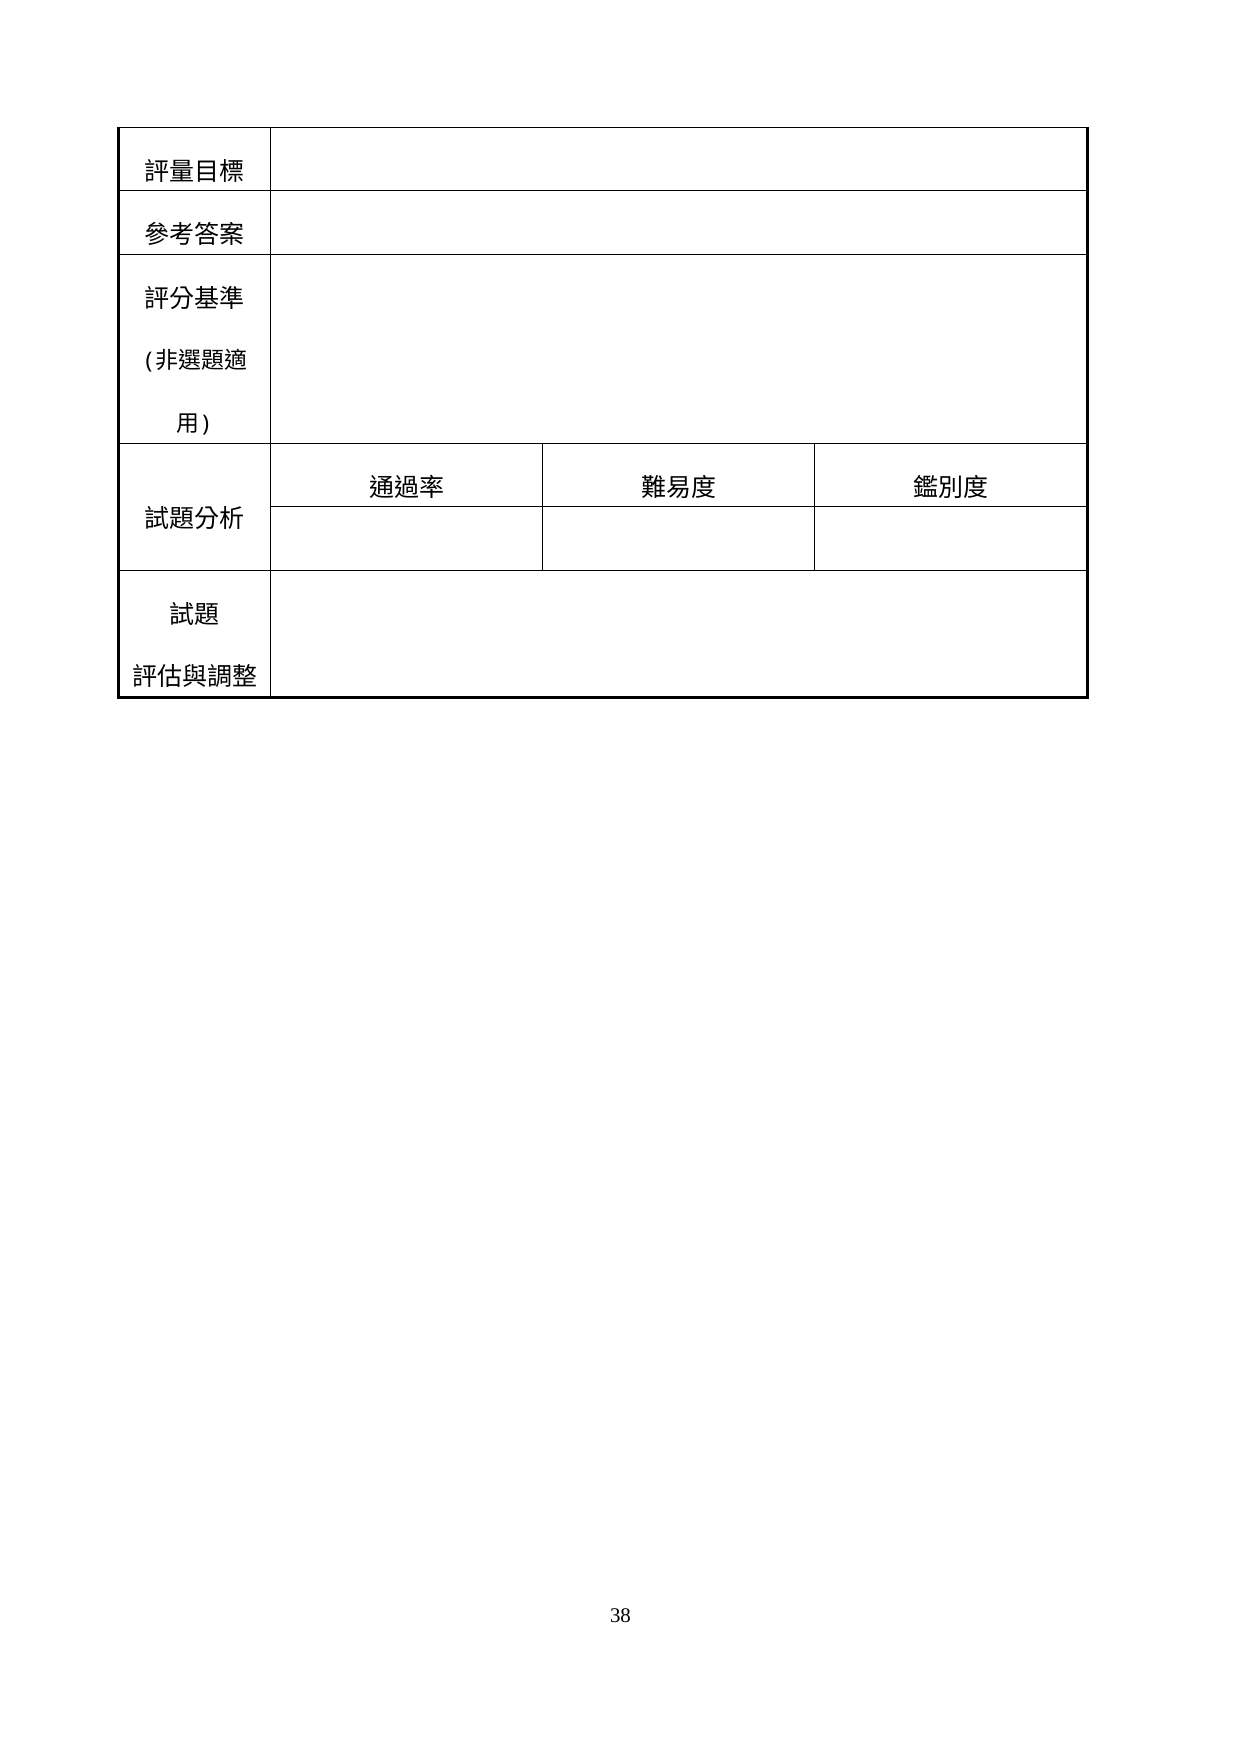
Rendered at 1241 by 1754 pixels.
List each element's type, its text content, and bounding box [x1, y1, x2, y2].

table_cell 試題 評估與調整 [120, 571, 270, 696]
table_cell [271, 128, 1086, 190]
table_cell [271, 507, 542, 569]
table_cell 鑑別度 [815, 444, 1086, 506]
table_cell [543, 507, 814, 569]
table_cell 通過率 [271, 444, 542, 506]
table_cell [815, 507, 1086, 569]
table_cell [271, 255, 1086, 442]
table_cell 參考答案 [120, 191, 270, 254]
table_cell 試題分析 [120, 444, 270, 569]
table_cell [271, 571, 1086, 696]
table_cell [271, 191, 1086, 254]
table_cell 評量目標 [120, 128, 270, 190]
table_cell 評分基準 (非選題適用) [120, 255, 270, 442]
table_cell 難易度 [543, 444, 814, 506]
